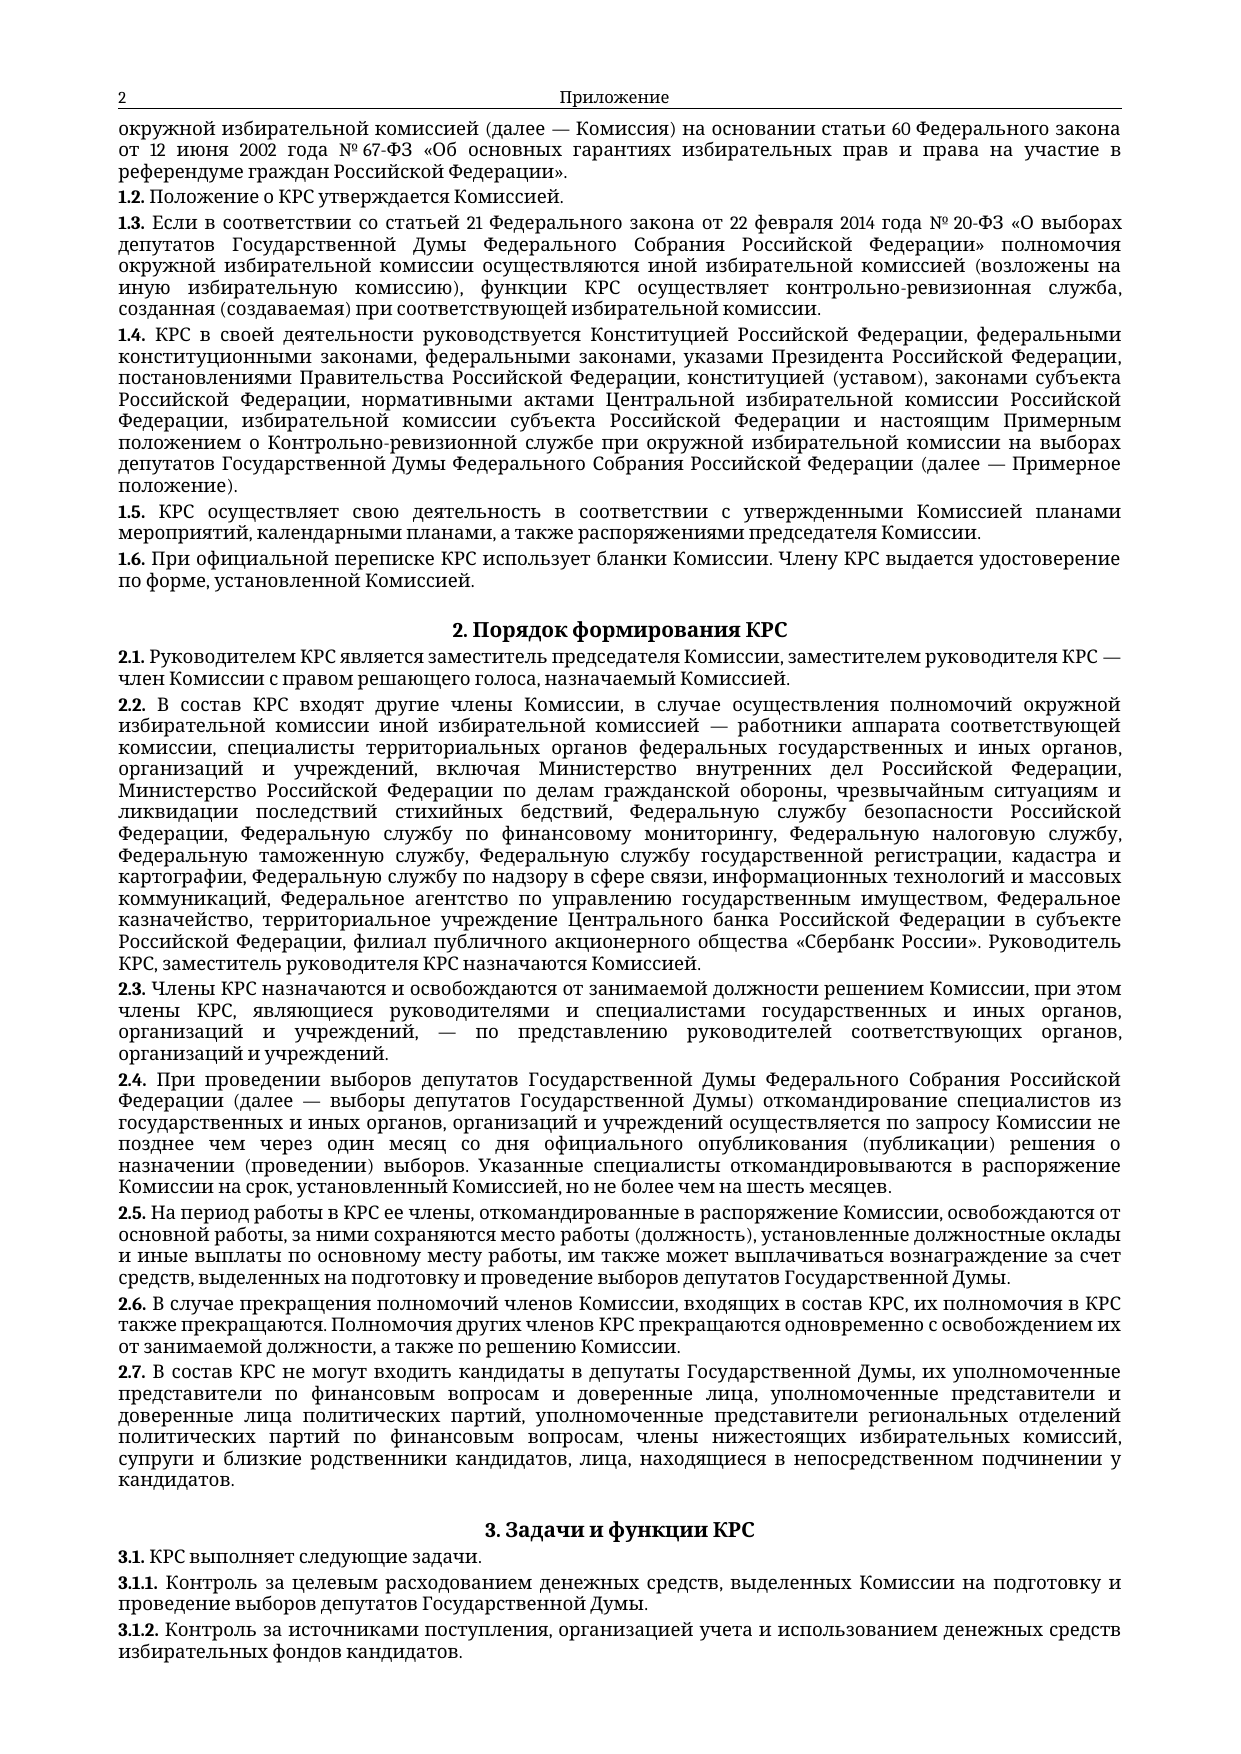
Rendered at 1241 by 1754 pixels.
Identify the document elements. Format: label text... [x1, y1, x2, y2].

text 2.3. Члены КРС назначаются и освобождаются от занимаемой должности решением Комиссии, при этом члены КРС, являющиеся руководителями и специалистами государственных и иных органов, организаций и учреждений, — по представлению руководителей соответствующих органов, организаций и учреждений. [118, 979, 1122, 1065]
text 2.5. На период работы в КРС ее члены, откомандированные в распоряжение Комиссии, освобождаются от основной работы, за ними сохраняются место работы (должность), установленные должностные оклады и иные выплаты по основному месту работы, им также может выплачиваться вознаграждение за счет средств, выделенных на подготовку и проведение выборов депутатов Государственной Думы. [118, 1203, 1122, 1289]
text 2.4. При проведении выборов депутатов Государственной Думы Федерального Собрания Российской Федерации (далее — выборы депутатов Государственной Думы) откомандирование специалистов из государственных и иных органов, организаций и учреждений осуществляется по запросу Комиссии не позднее чем через один месяц со дня официального опубликования (публикации) решения о назначении (проведении) выборов. Указанные специалисты откомандировываются в распоряжение Комиссии на срок, установленный Комиссией, но не более чем на шесть месяцев. [118, 1069, 1122, 1198]
subtitle 2. Порядок формирования КРС [118, 619, 1122, 643]
text 1.4. КРС в своей деятельности руководствуется Конституцией Российской Федерации, федеральными конституционными законами, федеральными законами, указами Президента Российской Федерации, постановлениями Правительства Российской Федерации, конституцией (уставом), законами субъекта Российской Федерации, нормативными актами Центральной избирательной комиссии Российской Федерации, избирательной комиссии субъекта Российской Федерации и настоящим Примерным положением о Контрольно-ревизионной службе при окружной избирательной комиссии на выборах депутатов Государственной Думы Федерального Собрания Российской Федерации (далее — Примерное положение). [118, 324, 1122, 497]
subtitle 3. Задачи и функции КРС [118, 1518, 1122, 1542]
text 3.1.2. Контроль за источниками поступления, организацией учета и использованием денежных средств избирательных фондов кандидатов. [118, 1620, 1122, 1663]
text 1.3. Если в соответствии со статьей 21 Федерального закона от 22 февраля 2014 года № 20-ФЗ «О выборах депутатов Государственной Думы Федерального Собрания Российской Федерации» полномочия окружной избирательной комиссии осуществляются иной избирательной комиссией (возложены на иную избирательную комиссию), функции КРС осуществляет контрольно-ревизионная служба, созданная (создаваемая) при соответствующей избирательной комиссии. [118, 213, 1122, 320]
text 2.6. В случае прекращения полномочий членов Комиссии, входящих в состав КРС, их полномочия в КРС также прекращаются. Полномочия других членов КРС прекращаются одновременно с освобождением их от занимаемой должности, а также по решению Комиссии. [118, 1293, 1122, 1358]
text 2.7. В состав КРС не могут входить кандидаты в депутаты Государственной Думы, их уполномоченные представители по финансовым вопросам и доверенные лица, уполномоченные представители и доверенные лица политических партий, уполномоченные представители региональных отделений политических партий по финансовым вопросам, члены нижестоящих избирательных комиссий, супруги и близкие родственники кандидатов, лица, находящиеся в непосредственном подчинении у кандидатов. [118, 1362, 1122, 1491]
text 2.1. Руководителем КРС является заместитель председателя Комиссии, заместителем руководителя КРС — член Комиссии с правом решающего голоса, назначаемый Комиссией. [118, 647, 1122, 690]
text 3.1.1. Контроль за целевым расходованием денежных средств, выделенных Комиссии на подготовку и проведение выборов депутатов Государственной Думы. [118, 1572, 1122, 1616]
text 1.6. При официальной переписке КРС использует бланки Комиссии. Члену КРС выдается удостоверение по форме, установленной Комиссией. [118, 548, 1122, 592]
text 1.2. Положение о КРС утверждается Комиссией. [118, 187, 1122, 208]
text окружной избирательной комиссией (далее — Комиссия) на основании статьи 60 Федерального закона от 12 июня 2002 года № 67-ФЗ «Об основных гарантиях избирательных прав и права на участие в референдуме граждан Российской Федерации». [118, 118, 1122, 183]
text 1.5. КРС осуществляет свою деятельность в соответствии с утвержденными Комиссией планами мероприятий, календарными планами, а также распоряжениями председателя Комиссии. [118, 501, 1122, 544]
text 2.2. В состав КРС входят другие члены Комиссии, в случае осуществления полномочий окружной избирательной комиссии иной избирательной комиссией — работники аппарата соответствующей комиссии, специалисты территориальных органов федеральных государственных и иных органов, организаций и учреждений, включая Министерство внутренних дел Российской Федерации, Министерство Российской Федерации по делам гражданской обороны, чрезвычайным ситуациям и ликвидации последствий стихийных бедствий, Федеральную службу безопасности Российской Федерации, Федеральную службу по финансовому мониторингу, Федеральную налоговую службу, Федеральную таможенную службу, Федеральную службу государственной регистрации, кадастра и картографии, Федеральную службу по надзору в сфере связи, информационных технологий и массовых коммуникаций, Федеральное агентство по управлению государственным имуществом, Федеральное казначейство, территориальное учреждение Центрального банка Российской Федерации в субъекте Российской Федерации, филиал публичного акционерного общества «Сбербанк России». Руководитель КРС, заместитель руководителя КРС назначаются Комиссией. [118, 694, 1122, 974]
text 3.1. КРС выполняет следующие задачи. [118, 1547, 1122, 1568]
